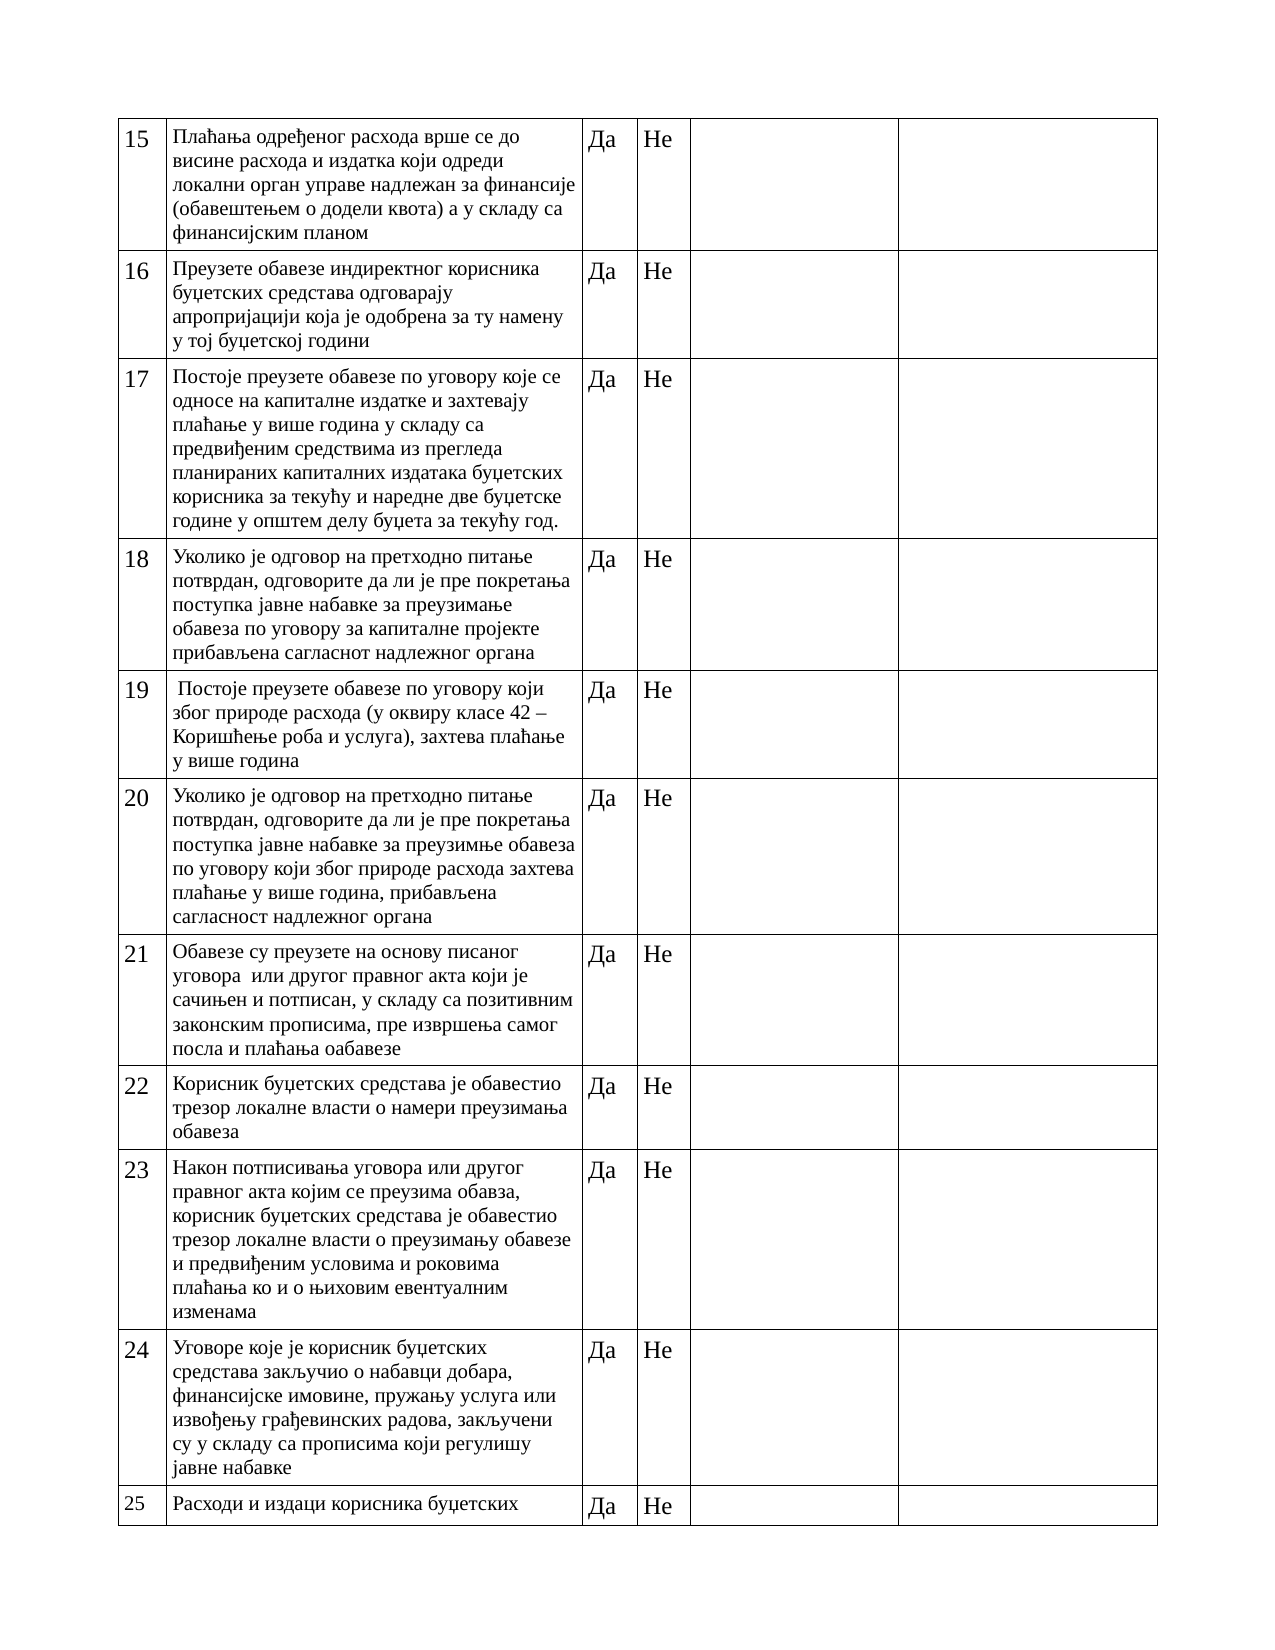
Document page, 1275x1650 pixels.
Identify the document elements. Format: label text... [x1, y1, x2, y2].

table_cell [899, 1066, 1157, 1149]
table_cell 18 [119, 539, 166, 670]
table_cell Да [583, 539, 637, 670]
table_cell [691, 119, 898, 250]
table_cell [899, 251, 1157, 358]
table_cell Да [583, 1066, 637, 1149]
table_cell [899, 119, 1157, 250]
table_cell 23 [119, 1150, 166, 1329]
table_cell Да [583, 935, 637, 1065]
table_cell Уговоре које је корисник буџетских средстава закључио о набавци добара, финансијске имовине, пружању услуга или извођењу грађевинских радова, закључени су у складу са прописима који регулишу јавне набавке [167, 1330, 582, 1485]
table_cell Да [583, 359, 637, 538]
table_cell Не [638, 1486, 690, 1525]
table_cell [691, 671, 898, 777]
table_cell Да [583, 671, 637, 777]
table_cell Не [638, 779, 690, 933]
table_cell Да [583, 1330, 637, 1485]
table_cell Да [583, 119, 637, 250]
table_cell 22 [119, 1066, 166, 1149]
table_cell Да [583, 779, 637, 933]
table_cell Да [583, 251, 637, 358]
table_cell 24 [119, 1330, 166, 1485]
table_cell [691, 1150, 898, 1329]
table_cell [691, 359, 898, 538]
table_cell Плаћања одређеног расхода врше се до висине расхода и издатка који одреди локални орган управе надлежан за финансије (обавештењем о додели квота) а у складу са финансијским планом [167, 119, 582, 250]
table_cell 20 [119, 779, 166, 933]
table_cell Не [638, 119, 690, 250]
table_cell 19 [119, 671, 166, 777]
table_cell [691, 1066, 898, 1149]
table_cell Након потписивања уговора или другог правног акта којим се преузима обавза, корисник буџетских средстава је обавестио трезор локалне власти о преузимању обавезе и предвиђеним условима и роковима плаћања ко и о њиховим евентуалним изменама [167, 1150, 582, 1329]
table_cell 25 [119, 1486, 166, 1525]
table_cell Не [638, 251, 690, 358]
table_cell [899, 1330, 1157, 1485]
table_cell [691, 779, 898, 933]
table_cell Обавезе су преузете на основу писаног уговора или другог правног акта који је сачињен и потписан, у складу са позитивним законским прописима, пре извршења самог посла и плаћања оабавезе [167, 935, 582, 1065]
table_cell Да [583, 1150, 637, 1329]
table_cell Да [583, 1486, 637, 1525]
table_cell 17 [119, 359, 166, 538]
table_cell Постоје преузете обавезе по уговору који због природе расхода (у оквиру класе 42 – Коришћење роба и услуга), захтева плаћање у више година [167, 671, 582, 777]
table_cell Корисник буџетских средстава је обавестио трезор локалне власти о намери преузимања обавеза [167, 1066, 582, 1149]
table_cell Постоје преузете обавезе по уговору које се односе на капиталне издатке и захтевају плаћање у више година у складу са предвиђеним средствима из прегледа планираних капиталних издатака буџетских корисника за текућу и наредне две буџетске године у општем делу буџета за текућу год. [167, 359, 582, 538]
table_cell [691, 539, 898, 670]
table_cell Расходи и издаци корисника буџетских [167, 1486, 582, 1525]
table_cell 21 [119, 935, 166, 1065]
table_cell [899, 671, 1157, 777]
table_cell [899, 935, 1157, 1065]
table_cell Не [638, 671, 690, 777]
table_cell Не [638, 935, 690, 1065]
table_cell Не [638, 1066, 690, 1149]
table_cell [899, 779, 1157, 933]
table_cell Преузете обавезе индиректног корисника буџетских средстава одговарају апропријацији која је одобрена за ту намену у тој буџетској години [167, 251, 582, 358]
table_cell Уколико је одговор на претходно питање потврдан, одговорите да ли је пре покретања поступка јавне набавке за преузимање обавеза по уговору за капиталне пројекте прибављена сагласнот надлежног органа [167, 539, 582, 670]
table_cell [899, 1150, 1157, 1329]
table_cell [899, 539, 1157, 670]
table_cell 15 [119, 119, 166, 250]
table_cell Не [638, 359, 690, 538]
table_cell Не [638, 1330, 690, 1485]
table_cell [691, 251, 898, 358]
table_cell [691, 1330, 898, 1485]
table_cell 16 [119, 251, 166, 358]
table_cell [691, 935, 898, 1065]
table_cell Не [638, 539, 690, 670]
table_cell Не [638, 1150, 690, 1329]
table_cell Уколико је одговор на претходно питање потврдан, одговорите да ли је пре покретања поступка јавне набавке за преузимње обавеза по уговору који због природе расхода захтева плаћање у више година, прибављена сагласност надлежног органа [167, 779, 582, 933]
table_cell [899, 359, 1157, 538]
table_cell [691, 1486, 898, 1525]
table_cell [899, 1486, 1157, 1525]
